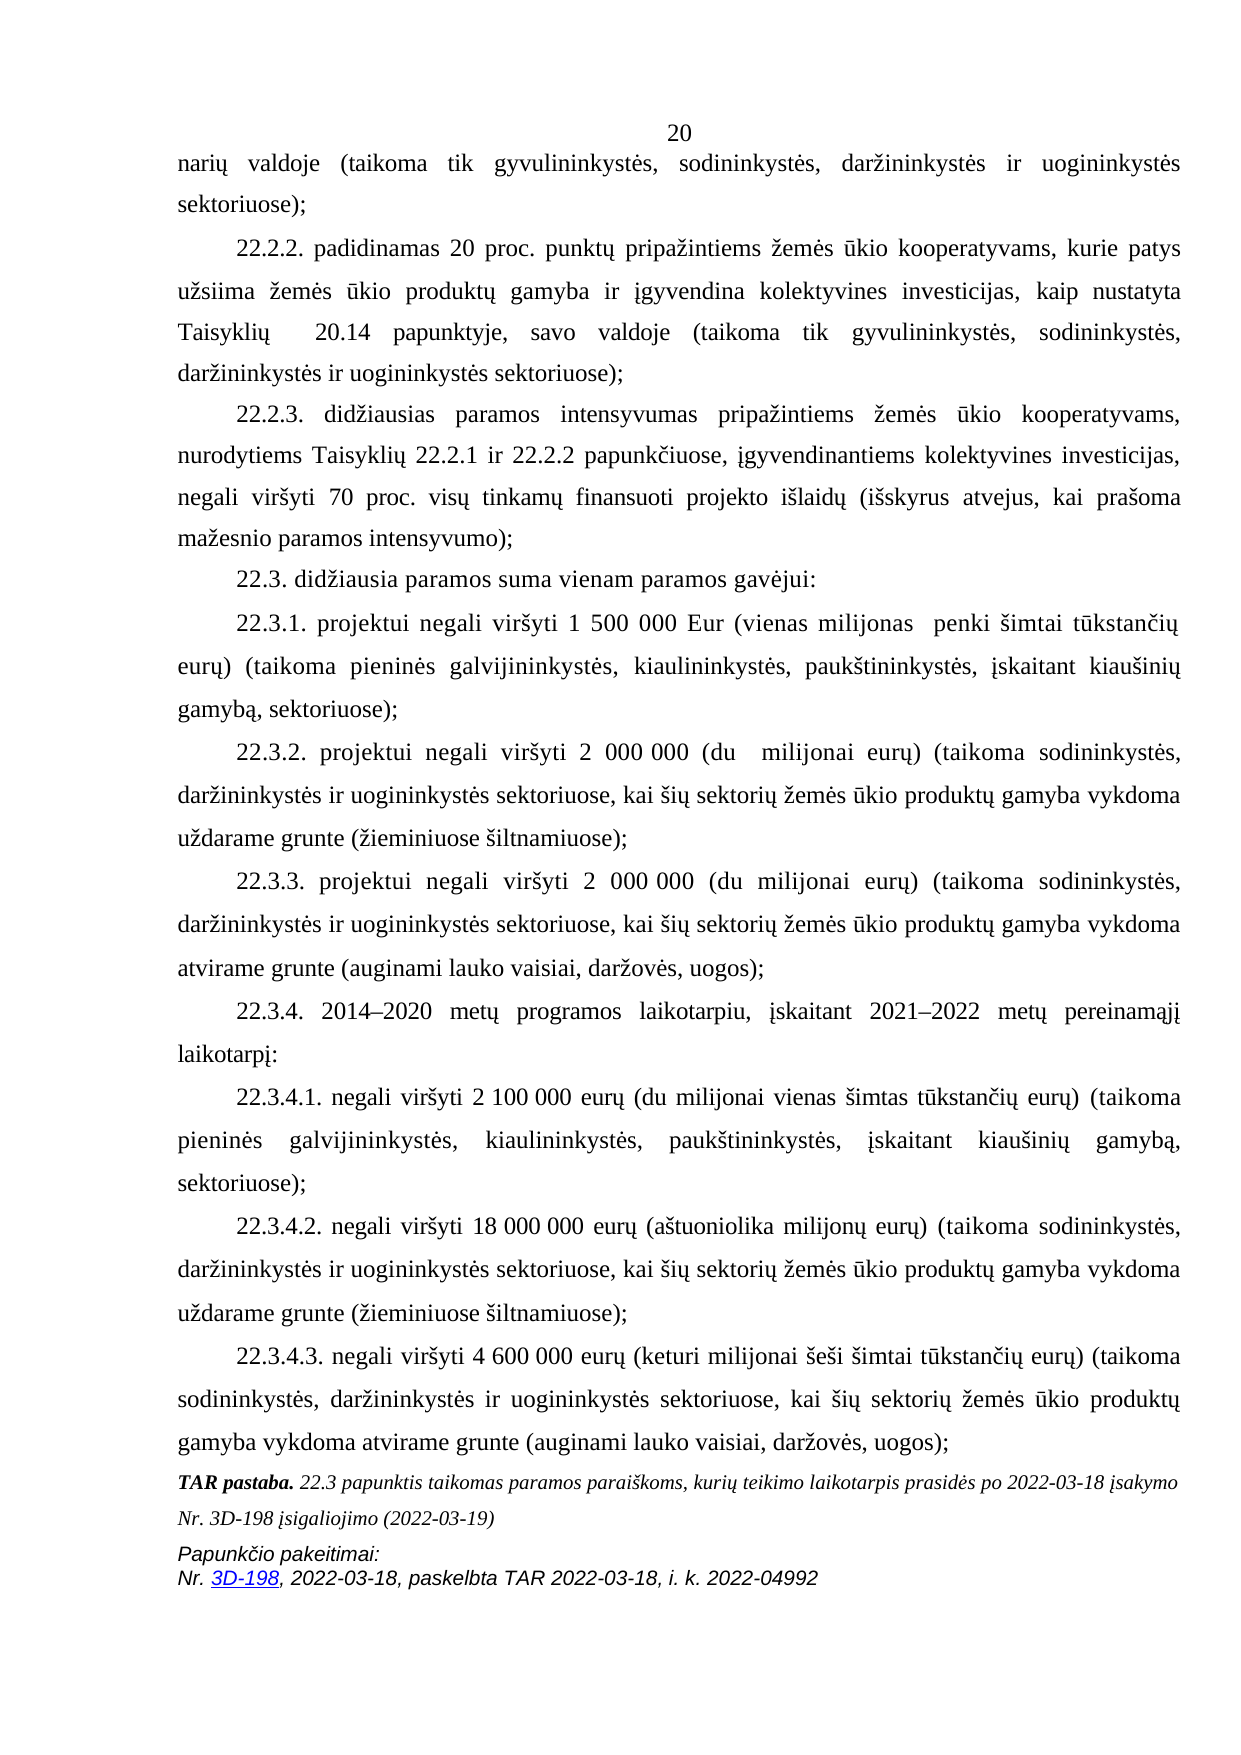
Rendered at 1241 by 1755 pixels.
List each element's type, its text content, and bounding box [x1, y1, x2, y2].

text 22.3.2. projektui negali viršyti 2 000 000 (du milijonai eurų) (taikoma sodininkystės, daržininkystės ir uogininkystės sektoriuose, kai šių sektorių žemės ūkio produktų gamyba vykdoma uždarame grunte (žieminiuose šiltnamiuose); [177, 737, 1181, 852]
text 22.2.3. didžiausias paramos intensyvumas pripažintiems žemės ūkio kooperatyvams, nurodytiems Taisyklių 22.2.1 ir 22.2.2 papunkčiuose, įgyvendinantiems kolektyvines investicijas, negali viršyti 70 proc. visų tinkamų finansuoti projekto išlaidų (išskyrus atvejus, kai prašoma mažesnio paramos intensyvumo); [177, 399, 1181, 552]
text Nr. 3D-198, 2022-03-18, paskelbta TAR 2022-03-18, i. k. 2022-04992 [177, 1566, 1181, 1590]
text 22.3.4.1. negali viršyti 2 100 000 eurų (du milijonai vienas šimtas tūkstančių eurų) (taikoma pieninės galvijininkystės, kiaulininkystės, paukštininkystės, įskaitant kiaušinių gamybą, sektoriuose); [177, 1082, 1181, 1197]
text narių valdoje (taikoma tik gyvulininkystės, sodininkystės, daržininkystės ir uogininkystės sektoriuose); [177, 148, 1181, 217]
text Papunkčio pakeitimai: [177, 1542, 1181, 1566]
text 22.3.1. projektui negali viršyti 1 500 000 Eur (vienas milijonas penki šimtai tūkstančių eurų) (taikoma pieninės galvijininkystės, kiaulininkystės, paukštininkystės, įskaitant kiaušinių gamybą, sektoriuose); [177, 608, 1181, 723]
text 22.3.4. 2014–2020 metų programos laikotarpiu, įskaitant 2021–2022 metų pereinamąjį laikotarpį: [177, 996, 1181, 1068]
text 22.2.2. padidinamas 20 proc. punktų pripažintiems žemės ūkio kooperatyvams, kurie patys užsiima žemės ūkio produktų gamyba ir įgyvendina kolektyvines investicijas, kaip nustatyta Taisyklių 20.14 papunktyje, savo valdoje (taikoma tik gyvulininkystės, sodininkystės, daržininkystės ir uogininkystės sektoriuose); [177, 230, 1181, 387]
text TAR pastaba. 22.3 papunktis taikomas paramos paraiškoms, kurių teikimo laikotarpis prasidės po 2022-03-18 įsakymo Nr. 3D-198 įsigaliojimo (2022-03-19) [177, 1470, 1181, 1530]
text 22.3.3. projektui negali viršyti 2 000 000 (du milijonai eurų) (taikoma sodininkystės, daržininkystės ir uogininkystės sektoriuose, kai šių sektorių žemės ūkio produktų gamyba vykdoma atvirame grunte (auginami lauko vaisiai, daržovės, uogos); [177, 866, 1181, 981]
text 22.3. didžiausia paramos suma vienam paramos gavėjui: [177, 564, 1181, 593]
text 22.3.4.3. negali viršyti 4 600 000 eurų (keturi milijonai šeši šimtai tūkstančių eurų) (taikoma sodininkystės, daržininkystės ir uogininkystės sektoriuose, kai šių sektorių žemės ūkio produktų gamyba vykdoma atvirame grunte (auginami lauko vaisiai, daržovės, uogos); [177, 1341, 1181, 1456]
text 22.3.4.2. negali viršyti 18 000 000 eurų (aštuoniolika milijonų eurų) (taikoma sodininkystės, daržininkystės ir uogininkystės sektoriuose, kai šių sektorių žemės ūkio produktų gamyba vykdoma uždarame grunte (žieminiuose šiltnamiuose); [177, 1211, 1181, 1326]
